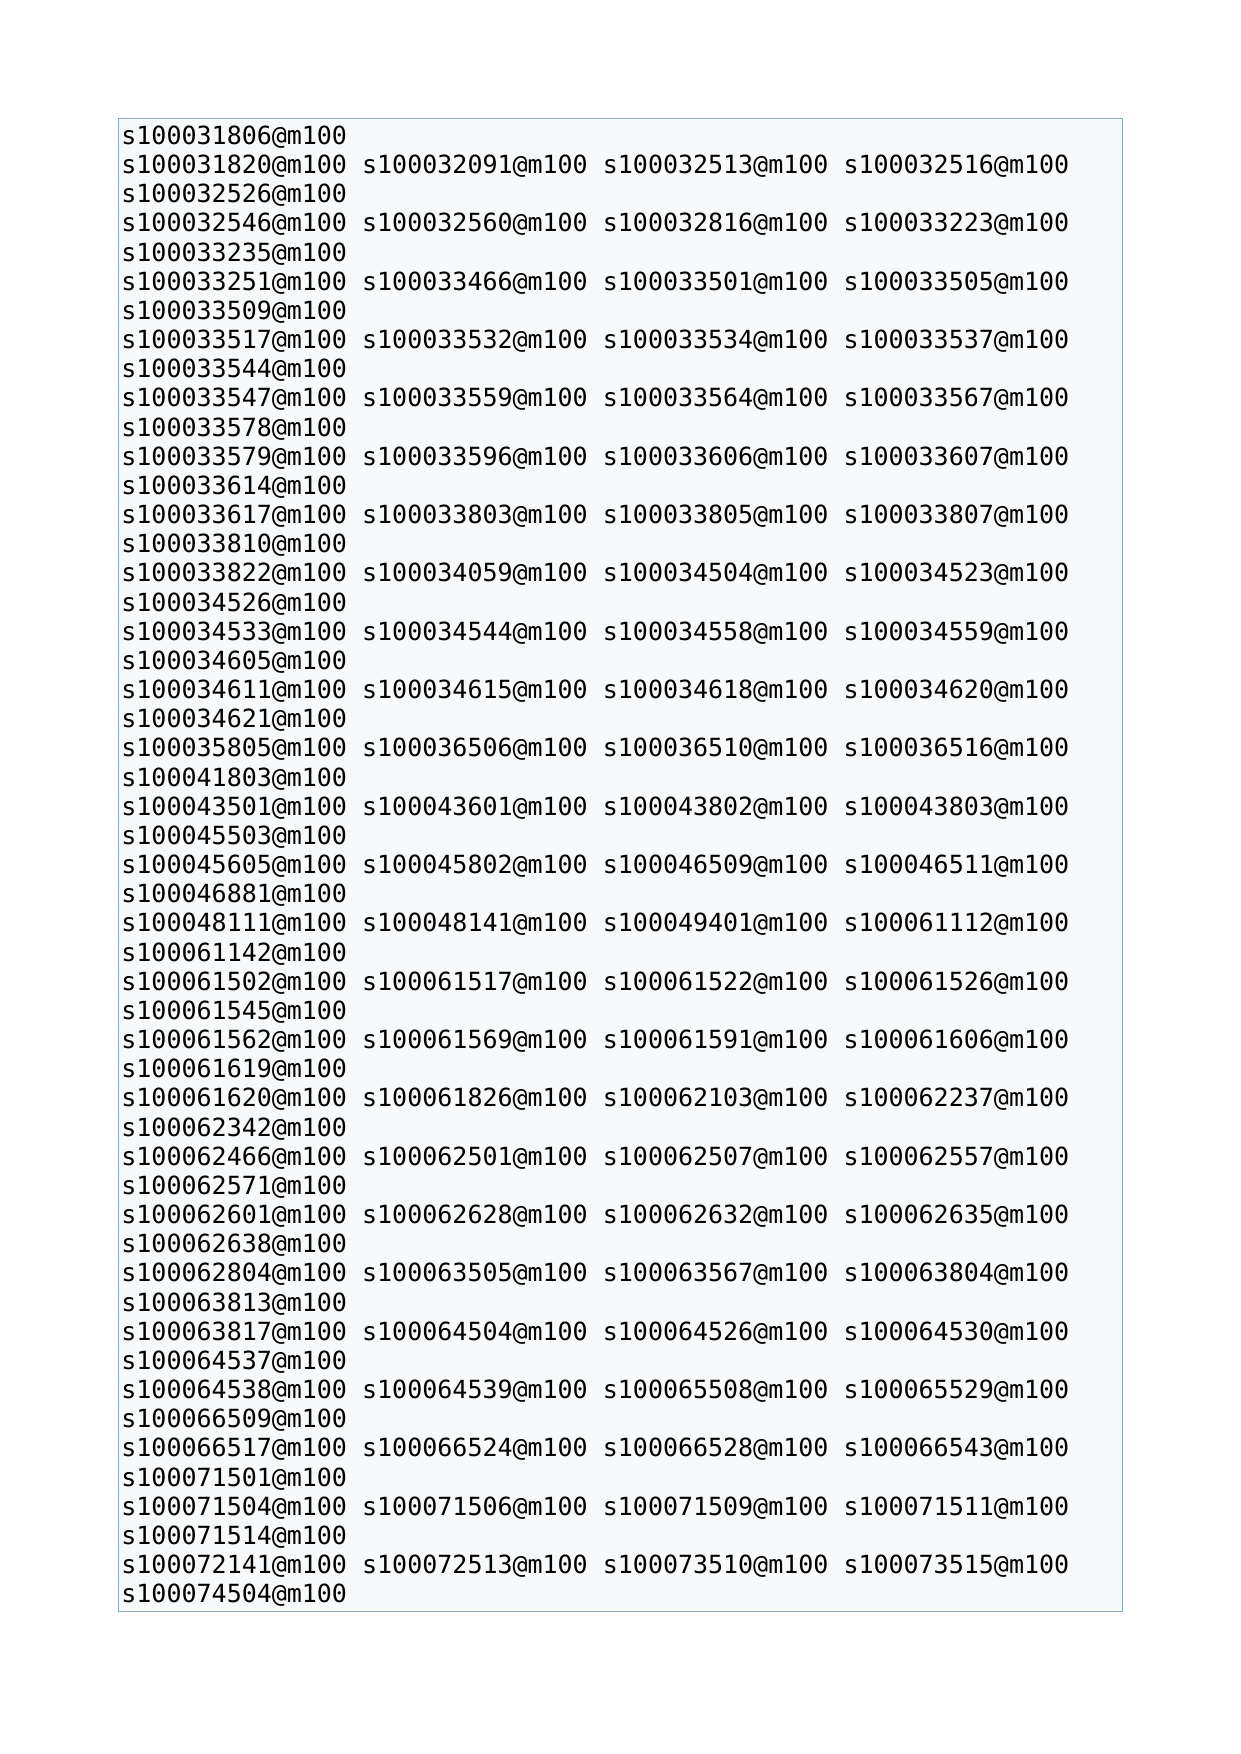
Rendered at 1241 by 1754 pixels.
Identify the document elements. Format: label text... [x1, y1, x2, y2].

text s100031806@m100 s100031820@m100 s100032091@m100 s100032513@m100 s100032516@m100 s100032526@m100 s100032546@m100 s100032560@m100 s100032816@m100 s100033223@m100 s100033235@m100 s100033251@m100 s100033466@m100 s100033501@m100 s100033505@m100 s100033509@m100 s100033517@m100 s100033532@m100 s100033534@m100 s100033537@m100 s100033544@m100 s100033547@m100 s100033559@m100 s100033564@m100 s100033567@m100 s100033578@m100 s100033579@m100 s100033596@m100 s100033606@m100 s100033607@m100 s100033614@m100 s100033617@m100 s100033803@m100 s100033805@m100 s100033807@m100 s100033810@m100 s100033822@m100 s100034059@m100 s100034504@m100 s100034523@m100 s100034526@m100 s100034533@m100 s100034544@m100 s100034558@m100 s100034559@m100 s100034605@m100 s100034611@m100 s100034615@m100 s100034618@m100 s100034620@m100 s100034621@m100 s100035805@m100 s100036506@m100 s100036510@m100 s100036516@m100 s100041803@m100 s100043501@m100 s100043601@m100 s100043802@m100 s100043803@m100 s100045503@m100 s100045605@m100 s100045802@m100 s100046509@m100 s100046511@m100 s100046881@m100 s100048111@m100 s100048141@m100 s100049401@m100 s100061112@m100 s100061142@m100 s100061502@m100 s100061517@m100 s100061522@m100 s100061526@m100 s100061545@m100 s100061562@m100 s100061569@m100 s100061591@m100 s100061606@m100 s100061619@m100 s100061620@m100 s100061826@m100 s100062103@m100 s100062237@m100 s100062342@m100 s100062466@m100 s100062501@m100 s100062507@m100 s100062557@m100 s100062571@m100 s100062601@m100 s100062628@m100 s100062632@m100 s100062635@m100 s100062638@m100 s100062804@m100 s100063505@m100 s100063567@m100 s100063804@m100 s100063813@m100 s100063817@m100 s100064504@m100 s100064526@m100 s100064530@m100 s100064537@m100 s100064538@m100 s100064539@m100 s100065508@m100 s100065529@m100 s100066509@m100 s100066517@m100 s100066524@m100 s100066528@m100 s100066543@m100 s100071501@m100 s100071504@m100 s100071506@m100 s100071509@m100 s100071511@m100 s100071514@m100 s100072141@m100 s100072513@m100 s100073510@m100 s100073515@m100 s100074504@m100 [119, 119, 1122, 1611]
